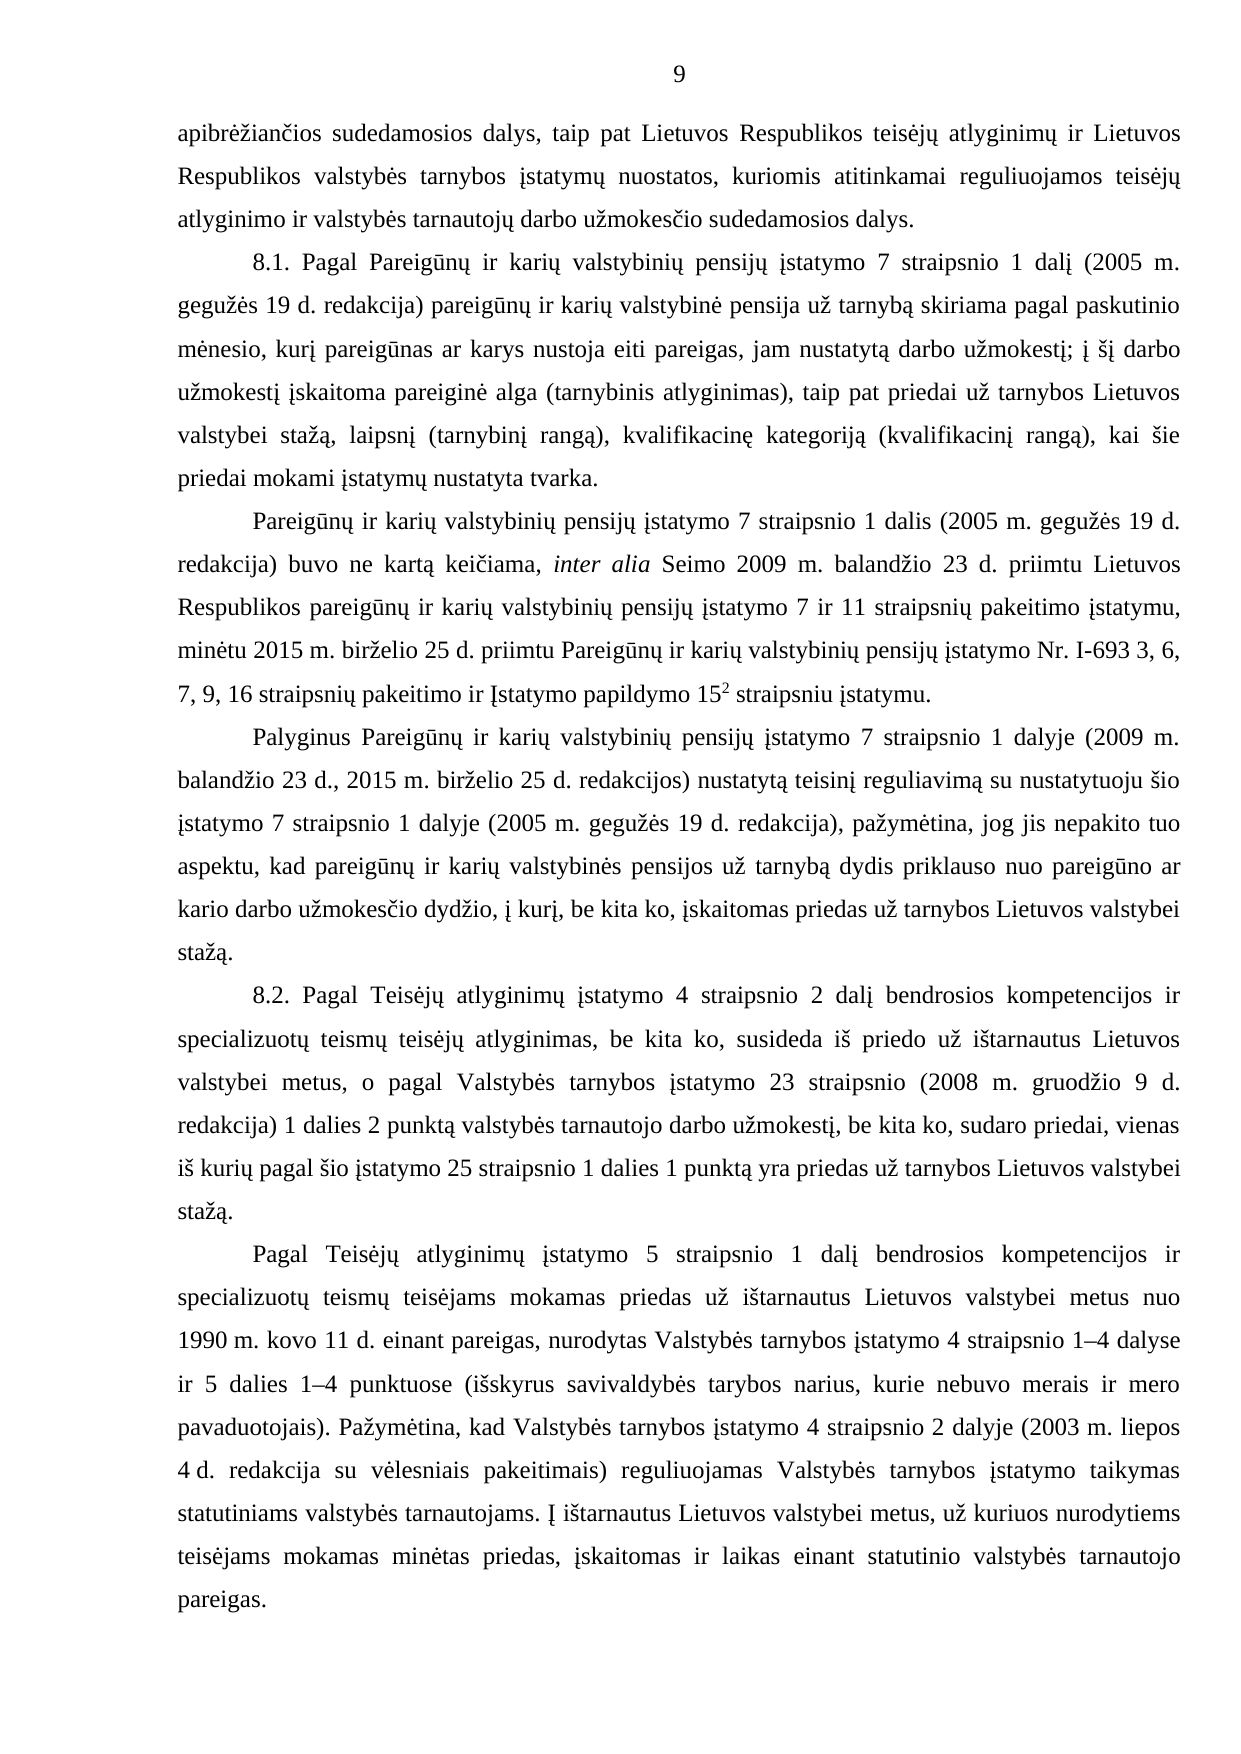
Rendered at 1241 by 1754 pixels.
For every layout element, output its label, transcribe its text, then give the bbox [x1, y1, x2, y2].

text Pareigūnų ir karių valstybinių pensijų įstatymo 7 straipsnio 1 dalis (2005 m. gegužės 19 d. redakcija) buvo ne kartą keičiama, inter alia Seimo 2009 m. balandžio 23 d. priimtu Lietuvos Respublikos pareigūnų ir karių valstybinių pensijų įstatymo 7 ir 11 straipsnių pakeitimo įstatymu, minėtu 2015 m. birželio 25 d. priimtu Pareigūnų ir karių valstybinių pensijų įstatymo Nr. I-693 3, 6, 7, 9, 16 straipsnių pakeitimo ir Įstatymo papildymo 152 straipsniu įstatymu. [177, 506, 1181, 707]
text Palyginus Pareigūnų ir karių valstybinių pensijų įstatymo 7 straipsnio 1 dalyje (2009 m. balandžio 23 d., 2015 m. birželio 25 d. redakcijos) nustatytą teisinį reguliavimą su nustatytuoju šio įstatymo 7 straipsnio 1 dalyje (2005 m. gegužės 19 d. redakcija), pažymėtina, jog jis nepakito tuo aspektu, kad pareigūnų ir karių valstybinės pensijos už tarnybą dydis priklauso nuo pareigūno ar kario darbo užmokesčio dydžio, į kurį, be kita ko, įskaitomas priedas už tarnybos Lietuvos valstybei stažą. [177, 722, 1181, 966]
text apibrėžiančios sudedamosios dalys, taip pat Lietuvos Respublikos teisėjų atlyginimų ir Lietuvos Respublikos valstybės tarnybos įstatymų nuostatos, kuriomis atitinkamai reguliuojamos teisėjų atlyginimo ir valstybės tarnautojų darbo užmokesčio sudedamosios dalys. [177, 118, 1181, 233]
text 8.2. Pagal Teisėjų atlyginimų įstatymo 4 straipsnio 2 dalį bendrosios kompetencijos ir specializuotų teismų teisėjų atlyginimas, be kita ko, susideda iš priedo už ištarnautus Lietuvos valstybei metus, o pagal Valstybės tarnybos įstatymo 23 straipsnio (2008 m. gruodžio 9 d. redakcija) 1 dalies 2 punktą valstybės tarnautojo darbo užmokestį, be kita ko, sudaro priedai, vienas iš kurių pagal šio įstatymo 25 straipsnio 1 dalies 1 punktą yra priedas už tarnybos Lietuvos valstybei stažą. [177, 981, 1181, 1225]
text Pagal Teisėjų atlyginimų įstatymo 5 straipsnio 1 dalį bendrosios kompetencijos ir specializuotų teismų teisėjams mokamas priedas už ištarnautus Lietuvos valstybei metus nuo 1990 m. kovo 11 d. einant pareigas, nurodytas Valstybės tarnybos įstatymo 4 straipsnio 1–4 dalyse ir 5 dalies 1–4 punktuose (išskyrus savivaldybės tarybos narius, kurie nebuvo merais ir mero pavaduotojais). Pažymėtina, kad Valstybės tarnybos įstatymo 4 straipsnio 2 dalyje (2003 m. liepos 4 d. redakcija su vėlesniais pakeitimais) reguliuojamas Valstybės tarnybos įstatymo taikymas statutiniams valstybės tarnautojams. Į ištarnautus Lietuvos valstybei metus, už kuriuos nurodytiems teisėjams mokamas minėtas priedas, įskaitomas ir laikas einant statutinio valstybės tarnautojo pareigas. [177, 1239, 1181, 1613]
text 8.1. Pagal Pareigūnų ir karių valstybinių pensijų įstatymo 7 straipsnio 1 dalį (2005 m. gegužės 19 d. redakcija) pareigūnų ir karių valstybinė pensija už tarnybą skiriama pagal paskutinio mėnesio, kurį pareigūnas ar karys nustoja eiti pareigas, jam nustatytą darbo užmokestį; į šį darbo užmokestį įskaitoma pareiginė alga (tarnybinis atlyginimas), taip pat priedai už tarnybos Lietuvos valstybei stažą, laipsnį (tarnybinį rangą), kvalifikacinę kategoriją (kvalifikacinį rangą), kai šie priedai mokami įstatymų nustatyta tvarka. [177, 247, 1181, 492]
